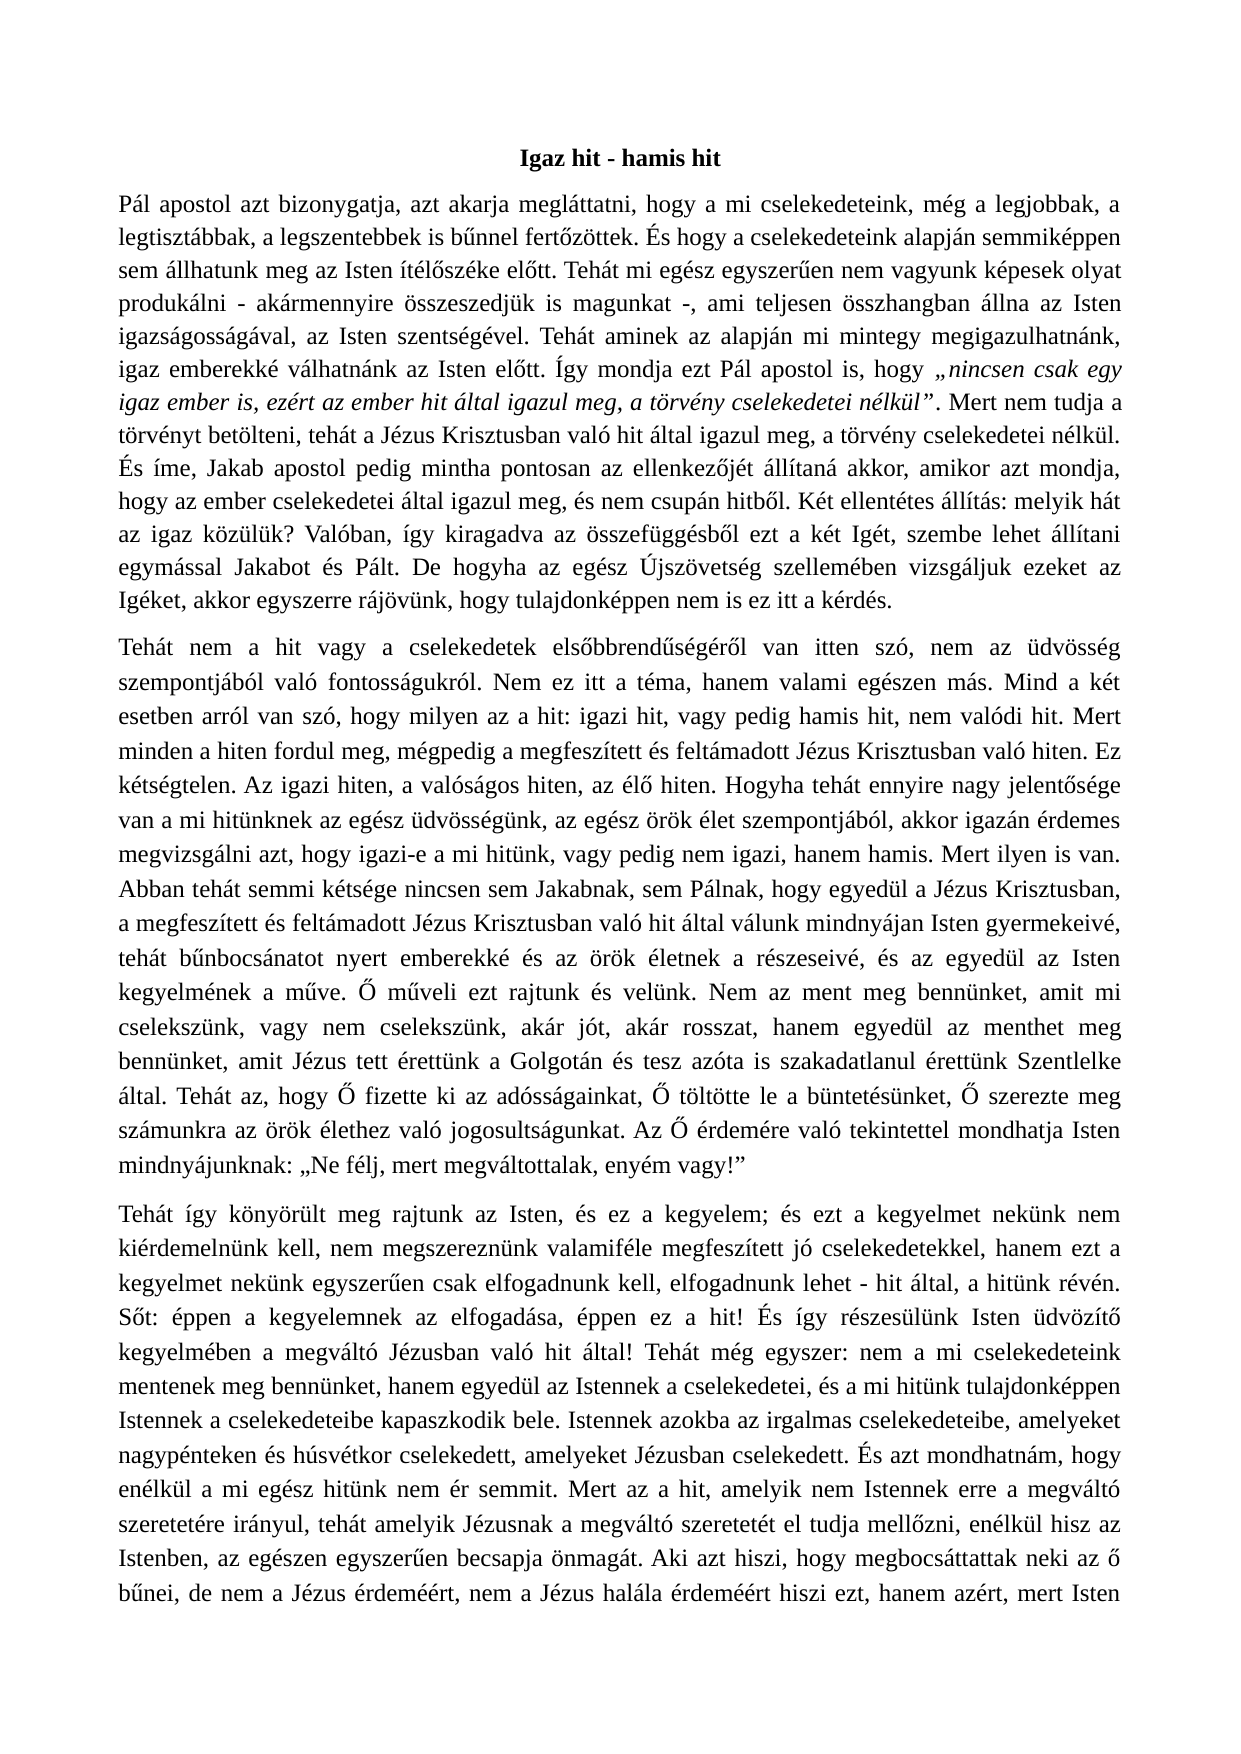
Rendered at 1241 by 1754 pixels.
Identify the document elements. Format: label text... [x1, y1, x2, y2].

text Pál apostol azt bizonygatja, azt akarja megláttatni, hogy a mi cselekedeteink, még a legjobbak, a legtisztábbak, a legszentebbek is bűnnel fertőzöttek. És hogy a cselekedeteink alapján semmiképpen sem állhatunk meg az Isten ítélőszéke előtt. Tehát mi egész egyszerűen nem vagyunk képesek olyat produkálni - akármennyire összeszedjük is magunkat -, ami teljesen összhangban állna az Isten igazságosságával, az Isten szentségével. Tehát aminek az alapján mi mintegy megigazulhatnánk, igaz emberekké válhatnánk az Isten előtt. Így mondja ezt Pál apostol is, hogy „nincsen csak egy igaz ember is, ezért az ember hit által igazul meg, a törvény cselekedetei nélkül”. Mert nem tudja a törvényt betölteni, tehát a Jézus Krisztusban való hit által igazul meg, a törvény cselekedetei nélkül. És íme, Jakab apostol pedig mintha pontosan az ellenkezőjét állítaná akkor, amikor azt mondja, hogy az ember cselekedetei által igazul meg, és nem csupán hitből. Két ellentétes állítás: melyik hát az igaz közülük? Valóban, így kiragadva az összefüggésből ezt a két Igét, szembe lehet állítani egymással Jakabot és Pált. De hogyha az egész Újszövetség szellemében vizsgáljuk ezeket az Igéket, akkor egyszerre rájövünk, hogy tulajdonképpen nem is ez itt a kérdés. [118, 189, 1122, 614]
text Tehát nem a hit vagy a cselekedetek elsőbbrendűségéről van itten szó, nem az üdvösség szempontjából való fontosságukról. Nem ez itt a téma, hanem valami egészen más. Mind a két esetben arról van szó, hogy milyen az a hit: igazi hit, vagy pedig hamis hit, nem valódi hit. Mert minden a hiten fordul meg, mégpedig a megfeszített és feltámadott Jézus Krisztusban való hiten. Ez kétségtelen. Az igazi hiten, a valóságos hiten, az élő hiten. Hogyha tehát ennyire nagy jelentősége van a mi hitünknek az egész üdvösségünk, az egész örök élet szempontjából, akkor igazán érdemes megvizsgálni azt, hogy igazi-e a mi hitünk, vagy pedig nem igazi, hanem hamis. Mert ilyen is van. Abban tehát semmi kétsége nincsen sem Jakabnak, sem Pálnak, hogy egyedül a Jézus Krisztusban, a megfeszített és feltámadott Jézus Krisztusban való hit által válunk mindnyájan Isten gyermekeivé, tehát bűnbocsánatot nyert emberekké és az örök életnek a részeseivé, és az egyedül az Isten kegyelmének a műve. Ő műveli ezt rajtunk és velünk. Nem az ment meg bennünket, amit mi cselekszünk, vagy nem cselekszünk, akár jót, akár rosszat, hanem egyedül az menthet meg bennünket, amit Jézus tett érettünk a Golgotán és tesz azóta is szakadatlanul érettünk Szentlelke által. Tehát az, hogy Ő fizette ki az adósságainkat, Ő töltötte le a büntetésünket, Ő szerezte meg számunkra az örök élethez való jogosultságunkat. Az Ő érdemére való tekintettel mondhatja Isten mindnyájunknak: „Ne félj, mert megváltottalak, enyém vagy!” [118, 632, 1122, 1178]
text Tehát így könyörült meg rajtunk az Isten, és ez a kegyelem; és ezt a kegyelmet nekünk nem kiérdemelnünk kell, nem megszereznünk valamiféle megfeszített jó cselekedetekkel, hanem ezt a kegyelmet nekünk egyszerűen csak elfogadnunk kell, elfogadnunk lehet - hit által, a hitünk révén. Sőt: éppen a kegyelemnek az elfogadása, éppen ez a hit! És így részesülünk Isten üdvözítő kegyelmében a megváltó Jézusban való hit által! Tehát még egyszer: nem a mi cselekedeteink mentenek meg bennünket, hanem egyedül az Istennek a cselekedetei, és a mi hitünk tulajdonképpen Istennek a cselekedeteibe kapaszkodik bele. Istennek azokba az irgalmas cselekedeteibe, amelyeket nagypénteken és húsvétkor cselekedett, amelyeket Jézusban cselekedett. És azt mondhatnám, hogy enélkül a mi egész hitünk nem ér semmit. Mert az a hit, amelyik nem Istennek erre a megváltó szeretetére irányul, tehát amelyik Jézusnak a megváltó szeretetét el tudja mellőzni, enélkül hisz az Istenben, az egészen egyszerűen becsapja önmagát. Aki azt hiszi, hogy megbocsáttattak neki az ő bűnei, de nem a Jézus érdeméért, nem a Jézus halála érdeméért hiszi ezt, hanem azért, mert Isten [118, 1199, 1122, 1607]
subtitle Igaz hit - hamis hit [118, 143, 1122, 172]
